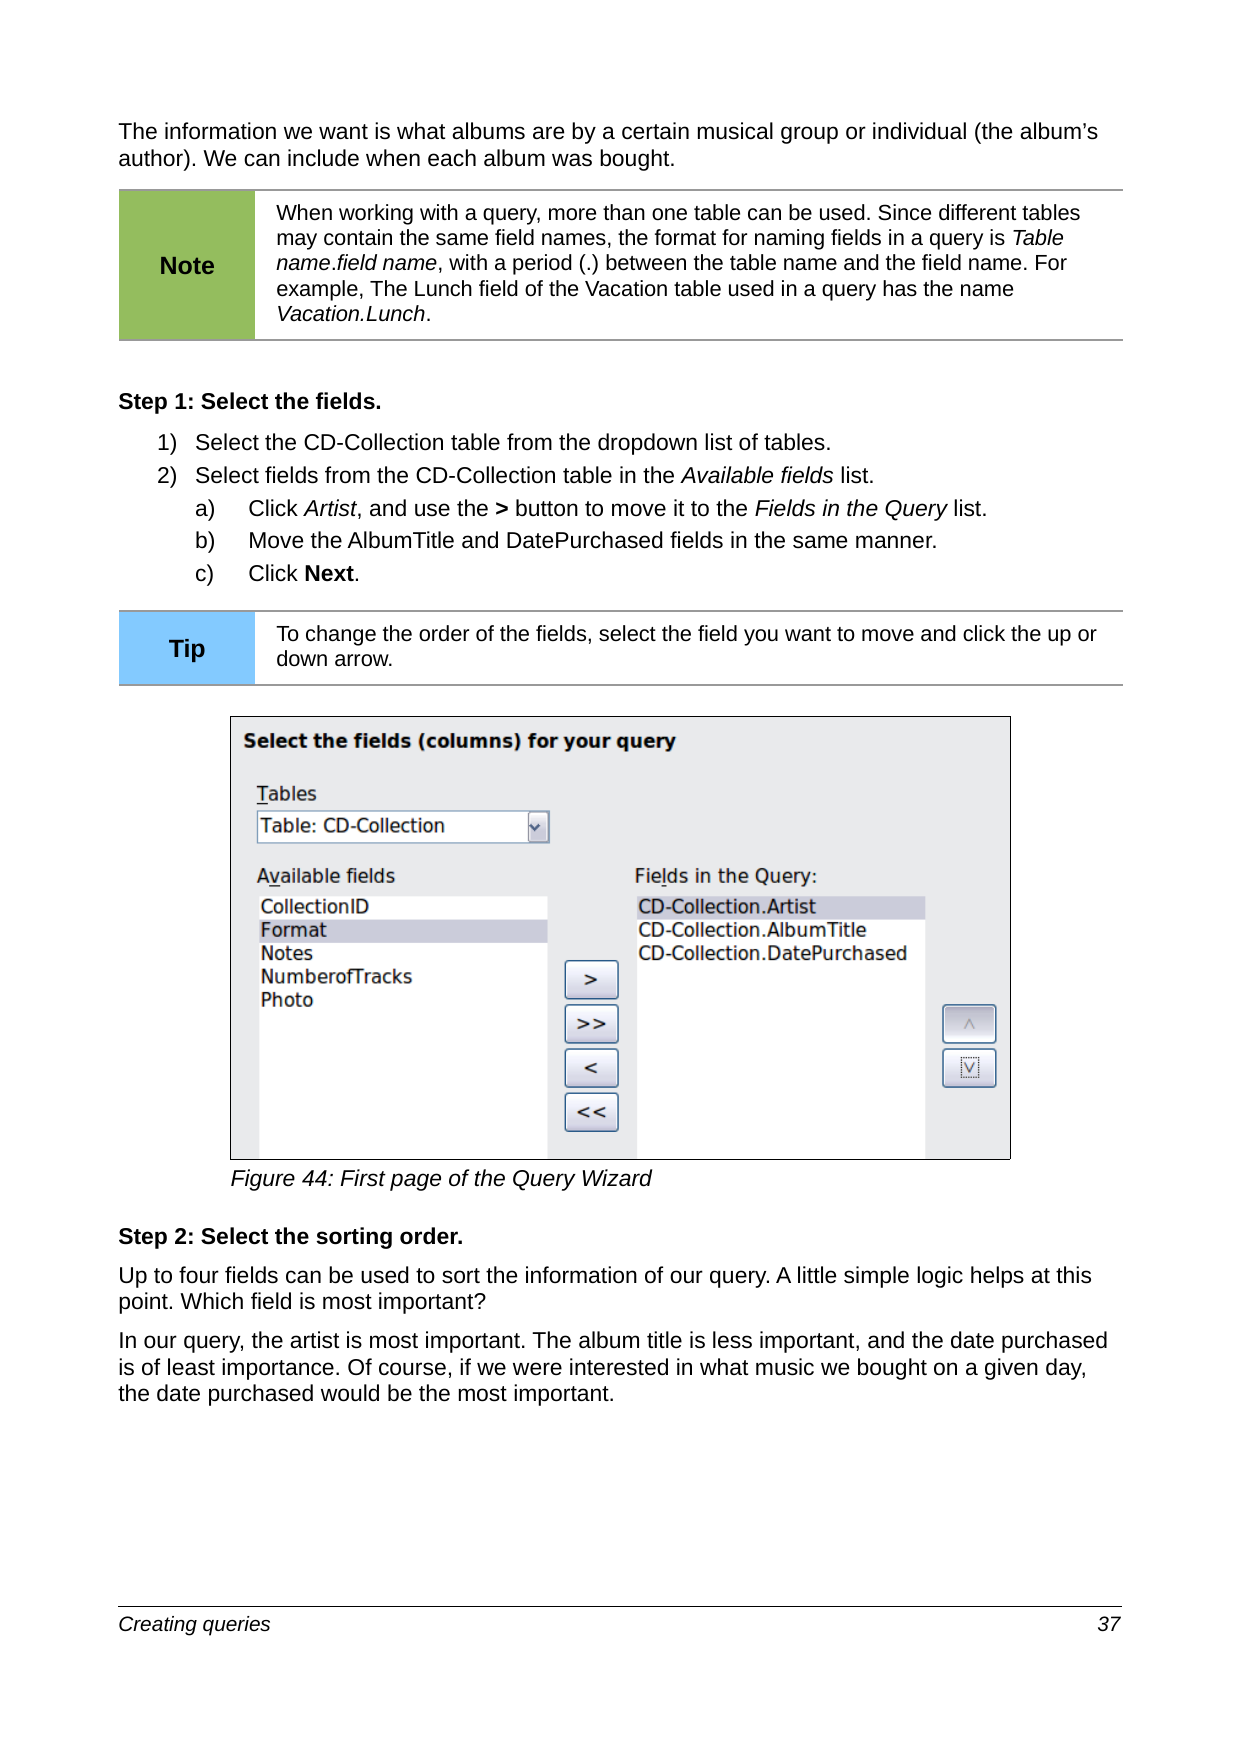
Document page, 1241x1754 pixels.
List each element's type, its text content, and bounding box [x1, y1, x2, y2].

table_header To change the order of the fields, select the field you want to move and click the up or down arrow. [255, 612, 1123, 684]
picture [231, 717, 1010, 1159]
table_header Tip [119, 612, 255, 684]
text In our query, the artist is most important. The album title is less important, and the date purchased is of least importance. Of course, if we were interested in what music we bought on a given day, the date purchased would be the most important. [118, 1327, 1122, 1406]
text Up to four fields can be used to sort the information of our query. A little simple logic helps at this point. Which field is most important? [118, 1262, 1122, 1315]
list Move the AlbumTitle and DatePurchased fields in the same manner. [195, 527, 1122, 553]
text Step 2: Select the sorting order. [118, 1223, 1122, 1249]
text Step 1: Select the fields. [118, 388, 1122, 414]
table_header Note [119, 191, 255, 339]
text Figure 44: First page of the Query Wizard [230, 1165, 1010, 1191]
list Click Next. [195, 560, 1122, 586]
table_header When working with a query, more than one table can be used. Since different tables may contain the same field names, the format for naming fields in a query is Table name.field name, with a period (.) between the table name and the field name. For example, The Lunch field of the Vacation table used in a query has the name Vacation.Lunch. [255, 191, 1123, 339]
list Click Artist, and use the > button to move it to the Fields in the Query list. [195, 494, 1122, 521]
list Select fields from the CD-Collection table in the Available fields list. [177, 462, 1122, 488]
list Select the CD-Collection table from the dropdown list of tables. [177, 429, 1122, 456]
text The information we want is what albums are by a certain musical group or individual (the album’s author). We can include when each album was bought. [118, 118, 1122, 171]
